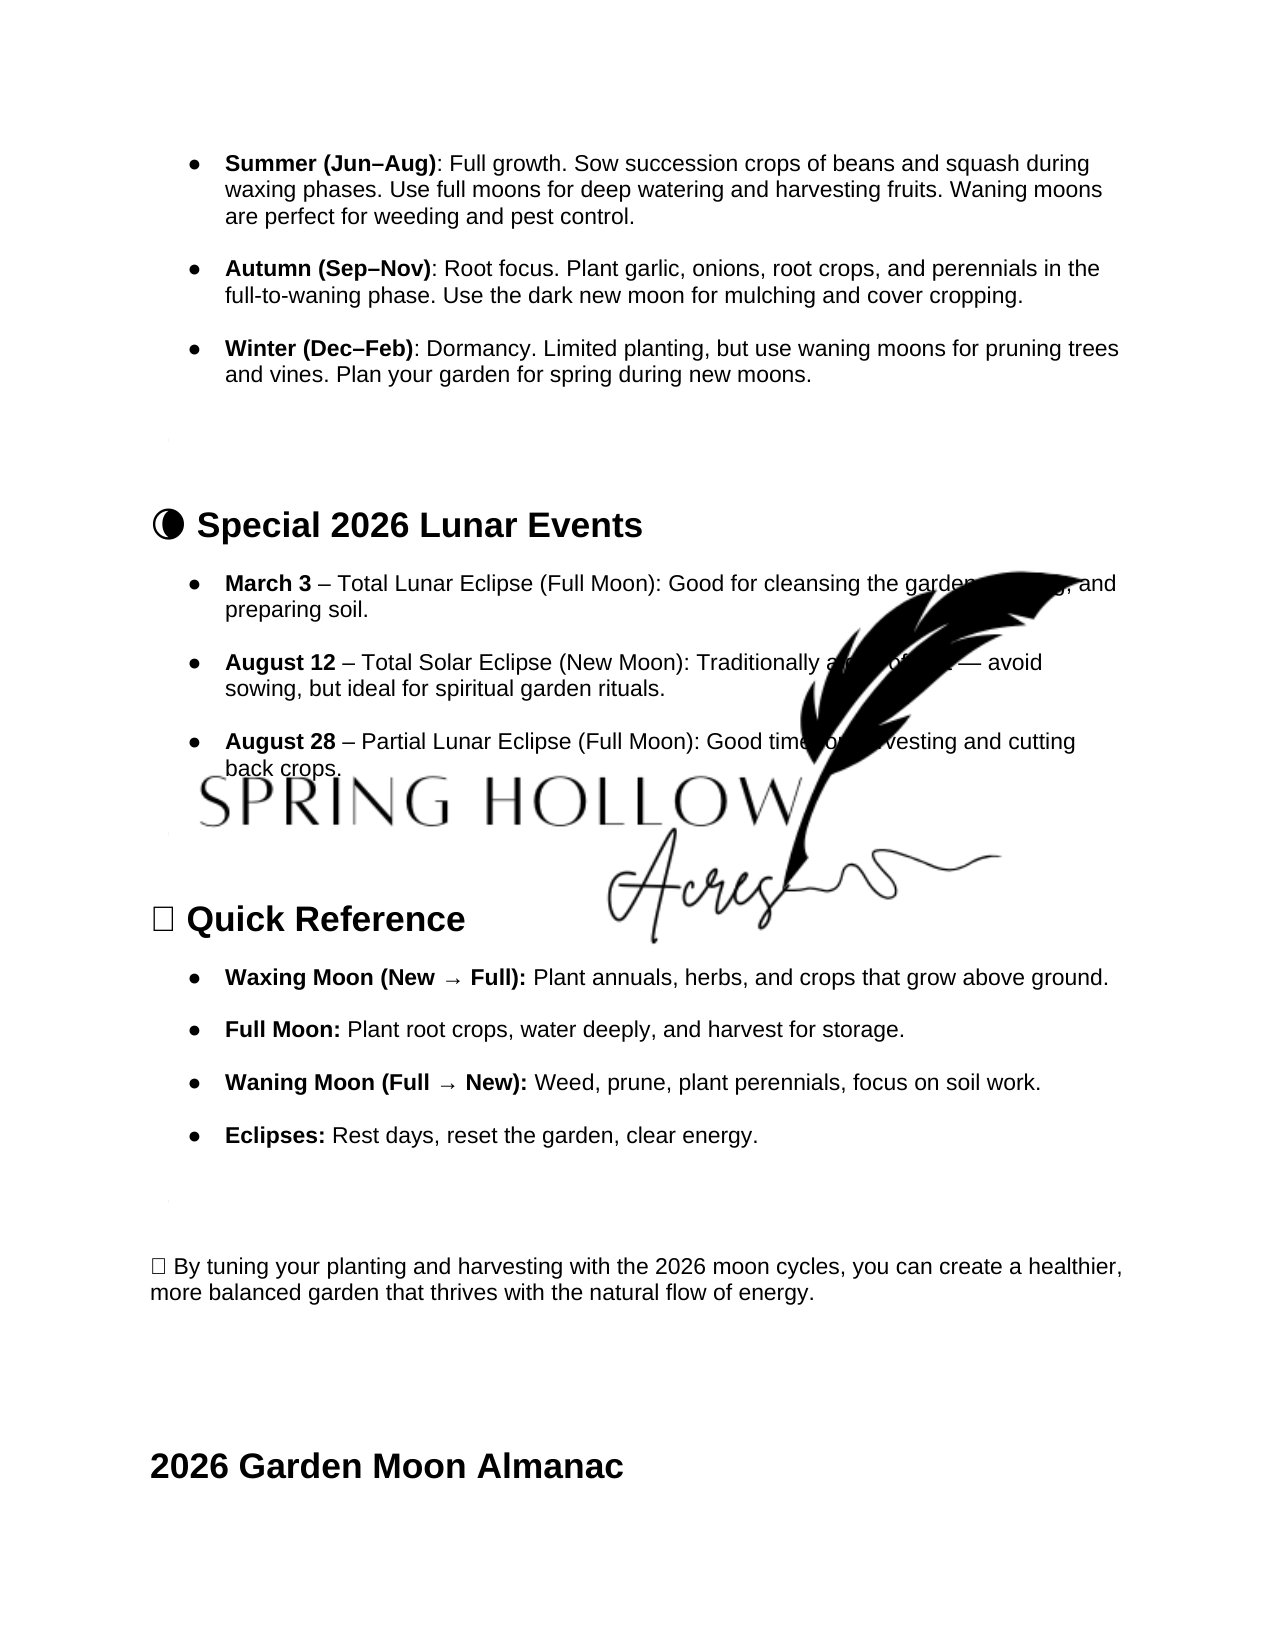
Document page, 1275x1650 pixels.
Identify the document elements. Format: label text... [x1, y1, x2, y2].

list Waning Moon (Full → New): Weed, prune, plant perennials, focus on soil work. [187, 1069, 1125, 1122]
list Full Moon: Plant root crops, water deeply, and harvest for storage. [187, 1016, 1125, 1069]
subtitle 🌿 Quick Reference [150, 898, 1125, 939]
subtitle 2026 Garden Moon Almanac [150, 1446, 1125, 1486]
list Autumn (Sep–Nov): Root focus. Plant garlic, onions, root crops, and perennials in the full-to-waning phase. Use the dark new moon for mulching and cover cropping. [187, 255, 1125, 334]
list March 3 – Total Lunar Eclipse (Full Moon): Good for cleansing the garden, pruning, and preparing soil. [187, 570, 1125, 649]
list August 28 – Partial Lunar Eclipse (Full Moon): Good time for harvesting and cutting back crops. [187, 728, 1125, 807]
list Eclipses: Rest days, reset the garden, clear energy. [187, 1122, 1125, 1174]
subtitle 🌘 Special 2026 Lunar Events [150, 504, 1125, 545]
picture [150, 337, 1126, 1313]
list August 12 – Total Solar Eclipse (New Moon): Traditionally a day of rest — avoid sowing, but ideal for spiritual garden rituals. [187, 649, 1125, 728]
list Summer (Jun–Aug): Full growth. Sow succession crops of beans and squash during waxing phases. Use full moons for deep watering and harvesting fruits. Waning moons are perfect for weeding and pest control. [187, 150, 1125, 255]
text ✨ By tuning your planting and harvesting with the 2026 moon cycles, you can create a healthier, more balanced garden that thrives with the natural flow of energy. [150, 1253, 1125, 1305]
list Waxing Moon (New → Full): Plant annuals, herbs, and crops that grow above ground. [187, 964, 1125, 1016]
list Winter (Dec–Feb): Dormancy. Limited planting, but use waning moons for pruning trees and vines. Plan your garden for spring during new moons. [187, 334, 1125, 413]
